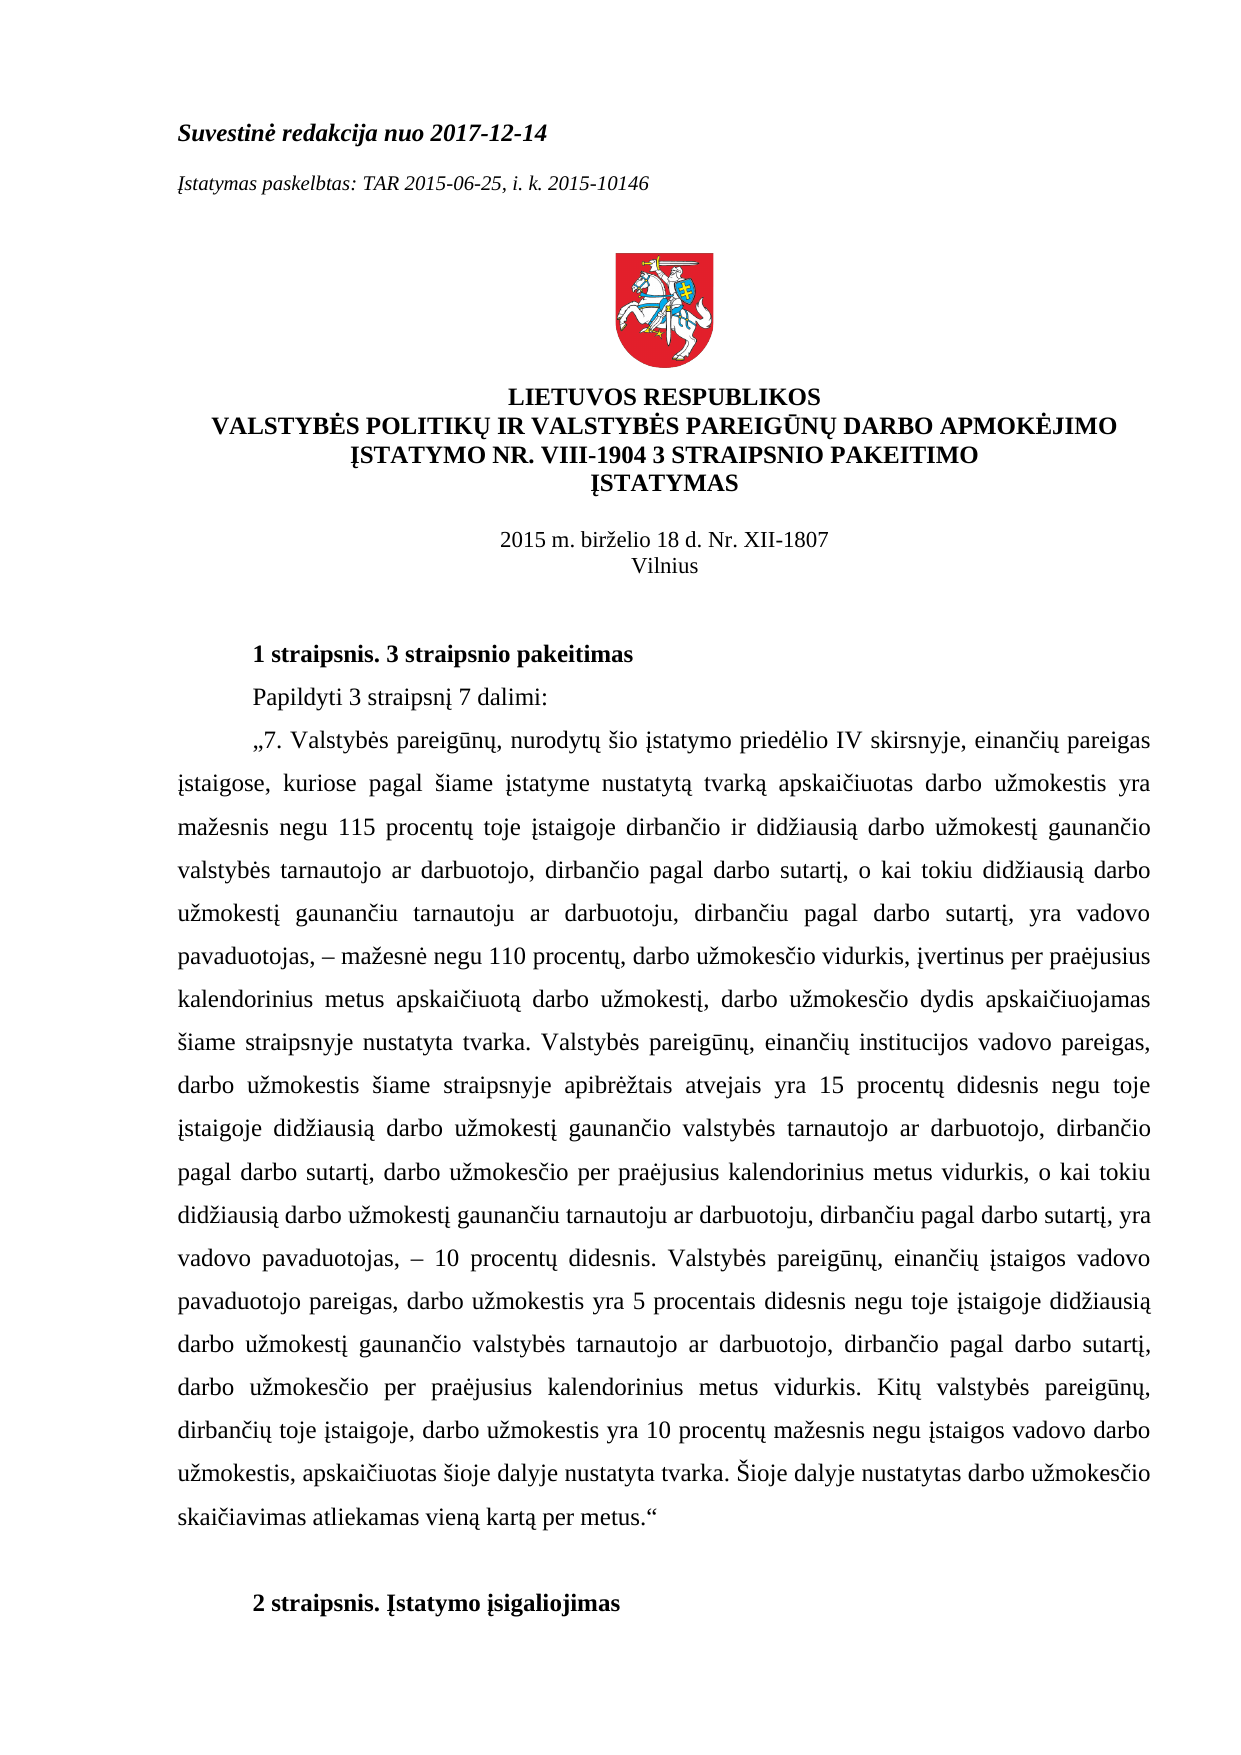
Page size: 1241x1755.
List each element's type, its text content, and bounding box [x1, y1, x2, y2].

text Vilnius [177, 552, 1152, 579]
text ĮSTATYMAS [177, 468, 1152, 497]
text VALSTYBĖS POLITIKŲ IR VALSTYBĖS PAREIGŪNŲ DARBO APMOKĖJIMO ĮSTATYMO NR. VIII-1904 3 STRAIPSNIO PAKEITIMO [177, 411, 1152, 468]
text Įstatymas paskelbtas: TAR 2015-06-25, i. k. 2015-10146 [177, 171, 1152, 195]
text LIETUVOS RESPUBLIKOS [177, 382, 1152, 411]
text 2 straipsnis. Įstatymo įsigaliojimas [177, 1588, 1152, 1617]
text Papildyti 3 straipsnį 7 dalimi: [177, 682, 1152, 711]
text 2015 m. birželio 18 d. Nr. XII-1807 [177, 526, 1152, 552]
text Suvestinė redakcija nuo 2017-12-14 [177, 118, 1152, 147]
text „7. Valstybės pareigūnų, nurodytų šio įstatymo priedėlio IV skirsnyje, einančių pareigas įstaigose, kuriose pagal šiame įstatyme nustatytą tvarką apskaičiuotas darbo užmokestis yra mažesnis negu 115 procentų toje įstaigoje dirbančio ir didžiausią darbo užmokestį gaunančio valstybės tarnautojo ar darbuotojo, dirbančio pagal darbo sutartį, o kai tokiu didžiausią darbo užmokestį gaunančiu tarnautoju ar darbuotoju, dirbančiu pagal darbo sutartį, yra vadovo pavaduotojas, – mažesnė negu 110 procentų, darbo užmokesčio vidurkis, įvertinus per praėjusius kalendorinius metus apskaičiuotą darbo užmokestį, darbo užmokesčio dydis apskaičiuojamas šiame straipsnyje nustatyta tvarka. Valstybės pareigūnų, einančių institucijos vadovo pareigas, darbo užmokestis šiame straipsnyje apibrėžtais atvejais yra 15 procentų didesnis negu toje įstaigoje didžiausią darbo užmokestį gaunančio valstybės tarnautojo ar darbuotojo, dirbančio pagal darbo sutartį, darbo užmokesčio per praėjusius kalendorinius metus vidurkis, o kai tokiu didžiausią darbo užmokestį gaunančiu tarnautoju ar darbuotoju, dirbančiu pagal darbo sutartį, yra vadovo pavaduotojas, – 10 procentų didesnis. Valstybės pareigūnų, einančių įstaigos vadovo pavaduotojo pareigas, darbo užmokestis yra 5 procentais didesnis negu toje įstaigoje didžiausią darbo užmokestį gaunančio valstybės tarnautojo ar darbuotojo, dirbančio pagal darbo sutartį, darbo užmokesčio per praėjusius kalendorinius metus vidurkis. Kitų valstybės pareigūnų, dirbančių toje įstaigoje, darbo užmokestis yra 10 procentų mažesnis negu įstaigos vadovo darbo užmokestis, apskaičiuotas šioje dalyje nustatyta tvarka. Šioje dalyje nustatytas darbo užmokesčio skaičiavimas atliekamas vieną kartą per metus.“ [177, 725, 1152, 1530]
text 1 straipsnis. 3 straipsnio pakeitimas [177, 639, 1152, 668]
